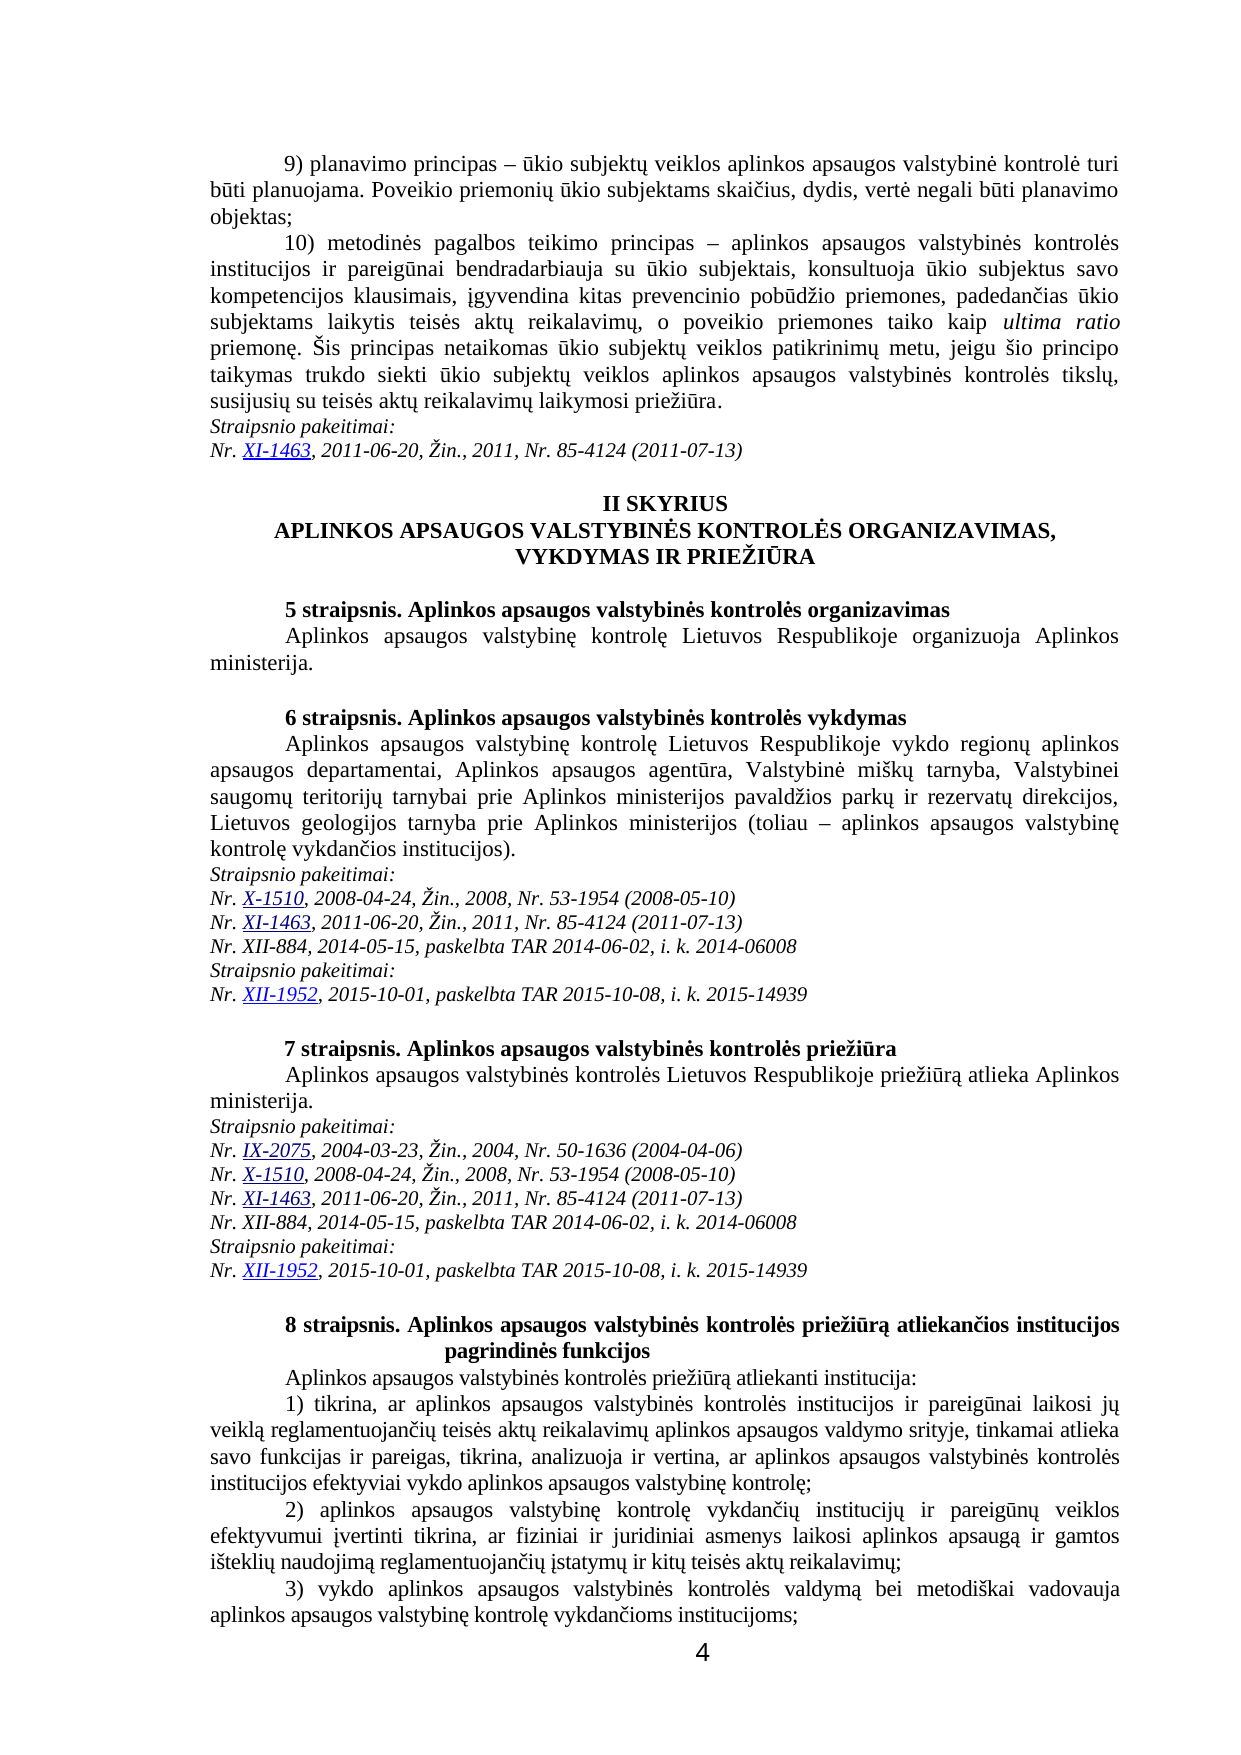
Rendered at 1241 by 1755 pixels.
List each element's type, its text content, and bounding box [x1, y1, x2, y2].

text Aplinkos apsaugos valstybinės kontrolės Lietuvos Respublikoje priežiūrą atlieka Aplinkos ministerija. [210, 1061, 1120, 1114]
text 3) vykdo aplinkos apsaugos valstybinės kontrolės valdymą bei metodiškai vadovauja aplinkos apsaugos valstybinę kontrolę vykdančioms institucijoms; [210, 1575, 1120, 1627]
text 1) tikrina, ar aplinkos apsaugos valstybinės kontrolės institucijos ir pareigūnai laikosi jų veiklą reglamentuojančių teisės aktų reikalavimų aplinkos apsaugos valdymo srityje, tinkamai atlieka savo funkcijas ir pareigas, tikrina, analizuoja ir vertina, ar aplinkos apsaugos valstybinės kontrolės institucijos efektyviai vykdo aplinkos apsaugos valstybinę kontrolę; [210, 1390, 1120, 1496]
text Nr. XII-884, 2014-05-15, paskelbta TAR 2014-06-02, i. k. 2014-06008 [210, 1210, 1120, 1234]
text 2) aplinkos apsaugos valstybinę kontrolę vykdančių institucijų ir pareigūnų veiklos efektyvumui įvertinti tikrina, ar fiziniai ir juridiniai asmenys laikosi aplinkos apsaugą ir gamtos išteklių naudojimą reglamentuojančių įstatymų ir kitų teisės aktų reikalavimų; [210, 1496, 1120, 1575]
text 9) planavimo principas – ūkio subjektų veiklos aplinkos apsaugos valstybinė kontrolė turi būti planuojama. Poveikio priemonių ūkio subjektams skaičius, dydis, vertė negali būti planavimo objektas; [210, 150, 1120, 229]
text Aplinkos apsaugos valstybinę kontrolę Lietuvos Respublikoje vykdo regionų aplinkos apsaugos departamentai, Aplinkos apsaugos agentūra, Valstybinė miškų tarnyba, Valstybinei saugomų teritorijų tarnybai prie Aplinkos ministerijos pavaldžios parkų ir rezervatų direkcijos, Lietuvos geologijos tarnyba prie Aplinkos ministerijos (toliau – aplinkos apsaugos valstybinę kontrolę vykdančios institucijos). [210, 730, 1120, 862]
text Nr. IX-2075, 2004-03-23, Žin., 2004, Nr. 50-1636 (2004-04-06) [210, 1138, 1120, 1162]
text 8 straipsnis. Aplinkos apsaugos valstybinės kontrolės priežiūrą atliekančios institucijos pagrindinės funkcijos [285, 1311, 1120, 1364]
text Aplinkos apsaugos valstybinės kontrolės priežiūrą atliekanti institucija: [210, 1364, 1120, 1390]
text Aplinkos apsaugos valstybinę kontrolę Lietuvos Respublikoje organizuoja Aplinkos ministerija. [210, 622, 1120, 675]
text Nr. XI-1463, 2011-06-20, Žin., 2011, Nr. 85-4124 (2011-07-13) [210, 438, 1120, 462]
text Straipsnio pakeitimai: [210, 862, 1120, 886]
text Nr. XI-1463, 2011-06-20, Žin., 2011, Nr. 85-4124 (2011-07-13) [210, 1186, 1120, 1210]
text Nr. X-1510, 2008-04-24, Žin., 2008, Nr. 53-1954 (2008-05-10) [210, 1162, 1120, 1186]
text Nr. XI-1463, 2011-06-20, Žin., 2011, Nr. 85-4124 (2011-07-13) [210, 910, 1120, 934]
text Straipsnio pakeitimai: [210, 1114, 1120, 1138]
text Straipsnio pakeitimai: [210, 958, 1120, 982]
text Nr. XII-1952, 2015-10-01, paskelbta TAR 2015-10-08, i. k. 2015-14939 [210, 982, 1120, 1006]
text Nr. X-1510, 2008-04-24, Žin., 2008, Nr. 53-1954 (2008-05-10) [210, 886, 1120, 910]
text II SKYRIUS [210, 490, 1120, 517]
text 10) metodinės pagalbos teikimo principas – aplinkos apsaugos valstybinės kontrolės institucijos ir pareigūnai bendradarbiauja su ūkio subjektais, konsultuoja ūkio subjektus savo kompetencijos klausimais, įgyvendina kitas prevencinio pobūdžio priemones, padedančias ūkio subjektams laikytis teisės aktų reikalavimų, o poveikio priemones taiko kaip ultima ratio priemonę. Šis principas netaikomas ūkio subjektų veiklos patikrinimų metu, jeigu šio principo taikymas trukdo siekti ūkio subjektų veiklos aplinkos apsaugos valstybinės kontrolės tikslų, susijusių su teisės aktų reikalavimų laikymosi priežiūra. [210, 229, 1120, 413]
text 5 straipsnis. Aplinkos apsaugos valstybinės kontrolės organizavimas [210, 596, 1120, 622]
text 7 straipsnis. Aplinkos apsaugos valstybinės kontrolės priežiūra [210, 1035, 1120, 1061]
text Nr. XII-884, 2014-05-15, paskelbta TAR 2014-06-02, i. k. 2014-06008 [210, 934, 1120, 958]
text 6 straipsnis. Aplinkos apsaugos valstybinės kontrolės vykdymas [210, 704, 1120, 730]
text APLINKOS APSAUGOS VALSTYBINĖS KONTROLĖS ORGANIZAVIMAS, VYKDYMAS IR PRIEŽIŪRA [210, 517, 1120, 569]
text Straipsnio pakeitimai: [210, 1234, 1120, 1258]
text Straipsnio pakeitimai: [210, 413, 1120, 438]
text Nr. XII-1952, 2015-10-01, paskelbta TAR 2015-10-08, i. k. 2015-14939 [210, 1258, 1120, 1282]
